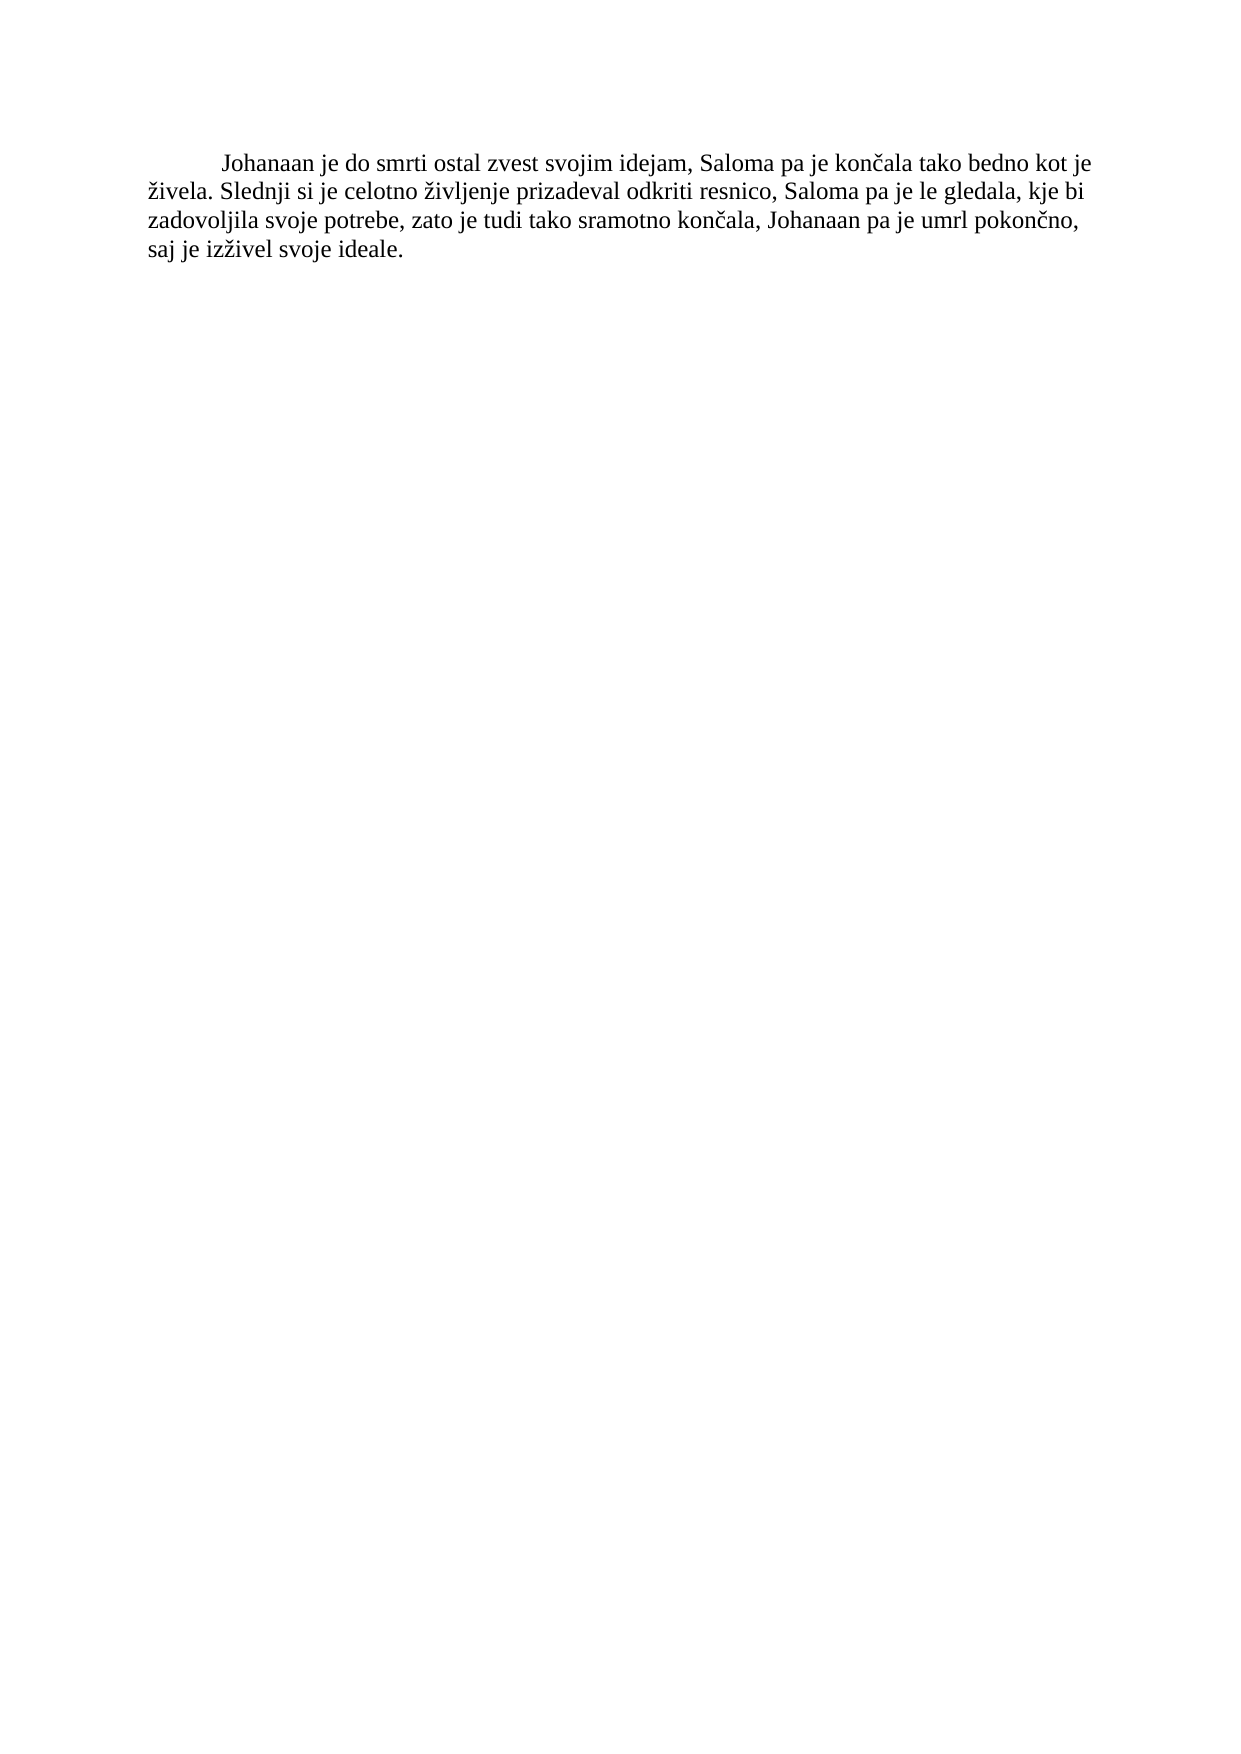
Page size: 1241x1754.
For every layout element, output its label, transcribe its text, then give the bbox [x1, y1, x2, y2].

text Johanaan je do smrti ostal zvest svojim idejam, Saloma pa je končala tako bedno kot je živela. Slednji si je celotno življenje prizadeval odkriti resnico, Saloma pa je le gledala, kje bi zadovoljila svoje potrebe, zato je tudi tako sramotno končala, Johanaan pa je umrl pokončno, saj je izživel svoje ideale. [148, 148, 1093, 263]
